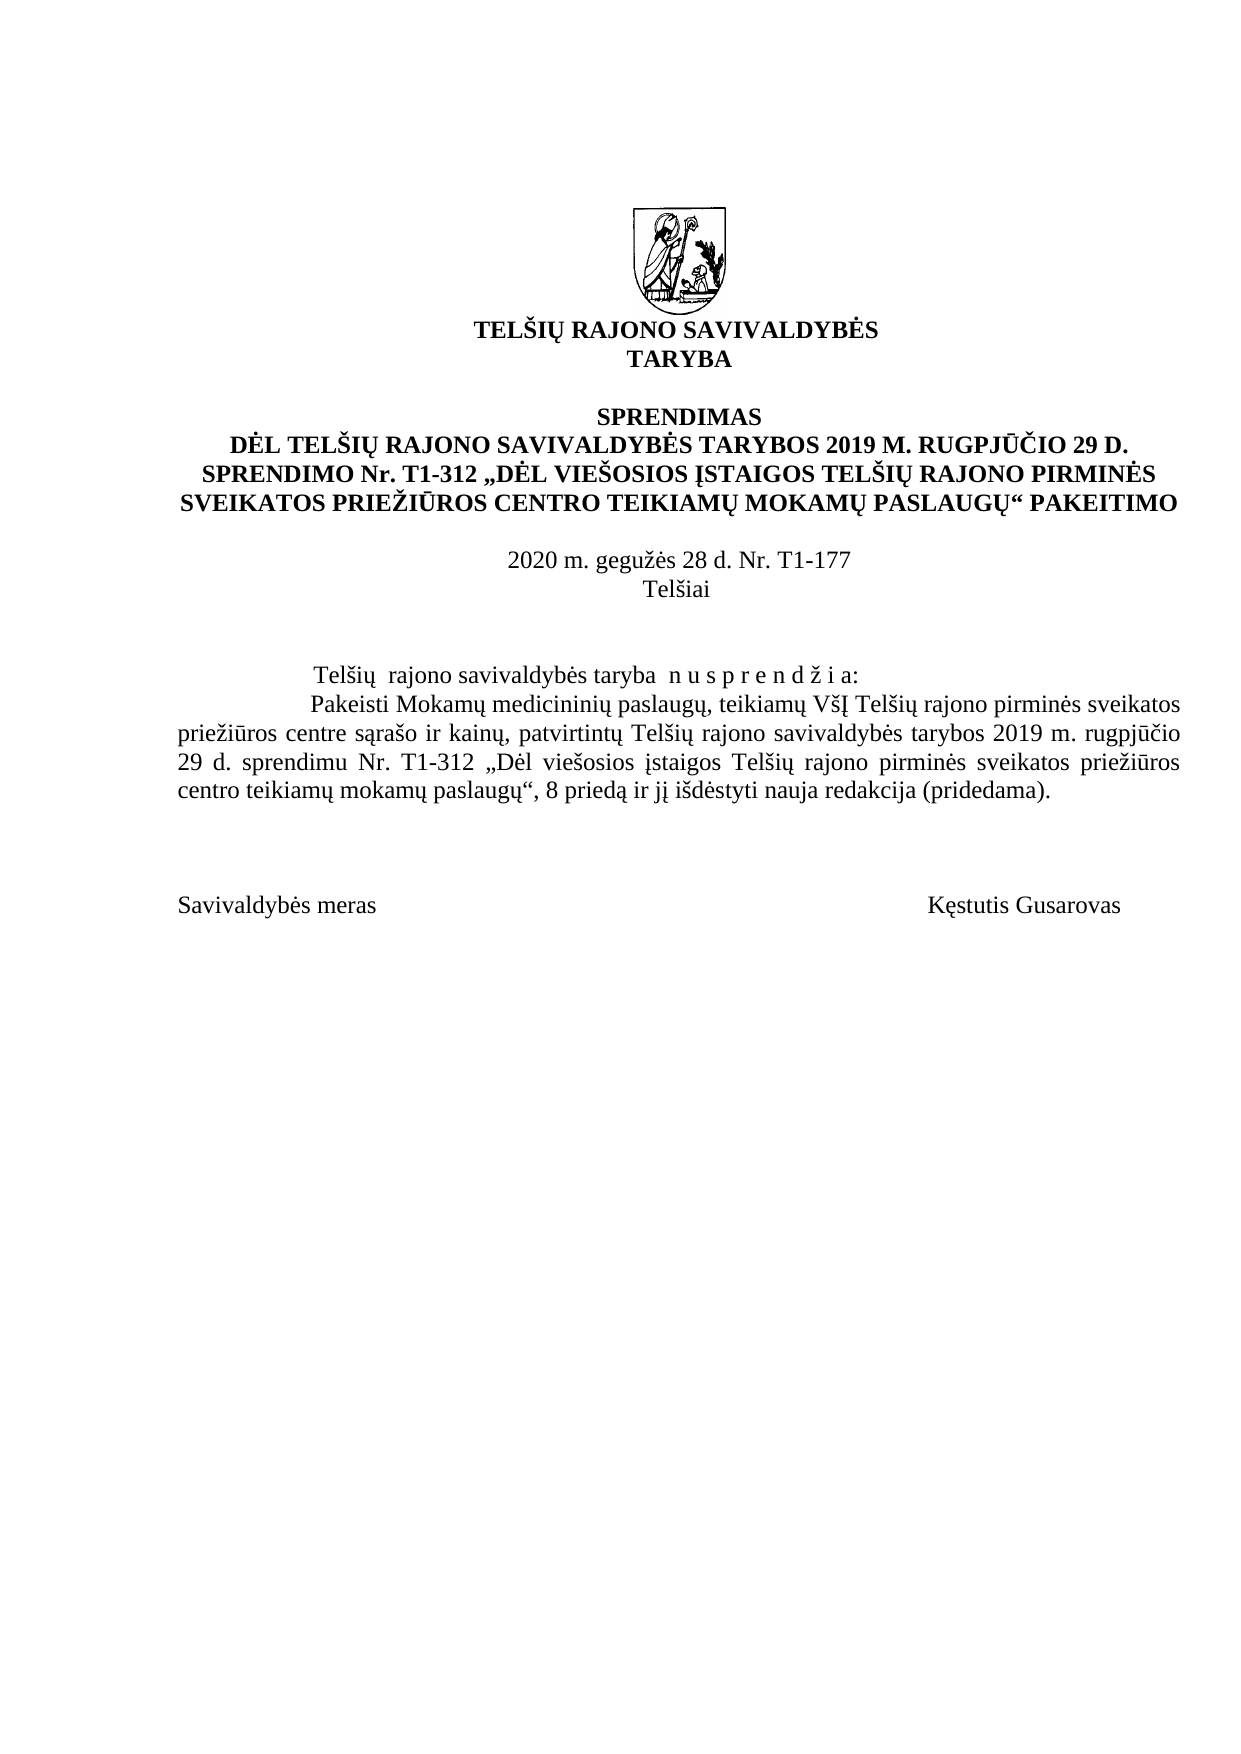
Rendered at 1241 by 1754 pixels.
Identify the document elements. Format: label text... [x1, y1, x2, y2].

text TELŠIŲ RAJONO SAVIVALDYBĖS [177, 315, 1181, 344]
text 2020 m. gegužės 28 d. Nr. T1-177 [177, 545, 1181, 574]
text DĖL TELŠIŲ RAJONO SAVIVALDYBĖS TARYBOS 2019 M. RUGPJŪČIO 29 D. SPRENDIMO Nr. T1-312 „DĖL VIEŠOSIOS ĮSTAIGOS TELŠIŲ RAJONO PIRMINĖS SVEIKATOS PRIEŽIŪROS CENTRO TEIKIAMŲ MOKAMŲ PASLAUGŲ“ PAKEITIMO [177, 430, 1181, 517]
text TARYBA [177, 344, 1181, 373]
text Telšių rajono savivaldybės taryba n u s p r e n d ž i a: [177, 660, 1181, 689]
text Telšiai [177, 574, 1181, 603]
text Savivaldybės meras Kęstutis Gusarovas [177, 890, 1181, 919]
text SPRENDIMAS [177, 402, 1181, 430]
text Pakeisti Mokamų medicininių paslaugų, teikiamų VšĮ Telšių rajono pirminės sveikatos priežiūros centre sąrašo ir kainų, patvirtintų Telšių rajono savivaldybės tarybos 2019 m. rugpjūčio 29 d. sprendimu Nr. T1-312 „Dėl viešosios įstaigos Telšių rajono pirminės sveikatos priežiūros centro teikiamų mokamų paslaugų“, 8 priedą ir jį išdėstyti nauja redakcija (pridedama). [177, 689, 1181, 804]
